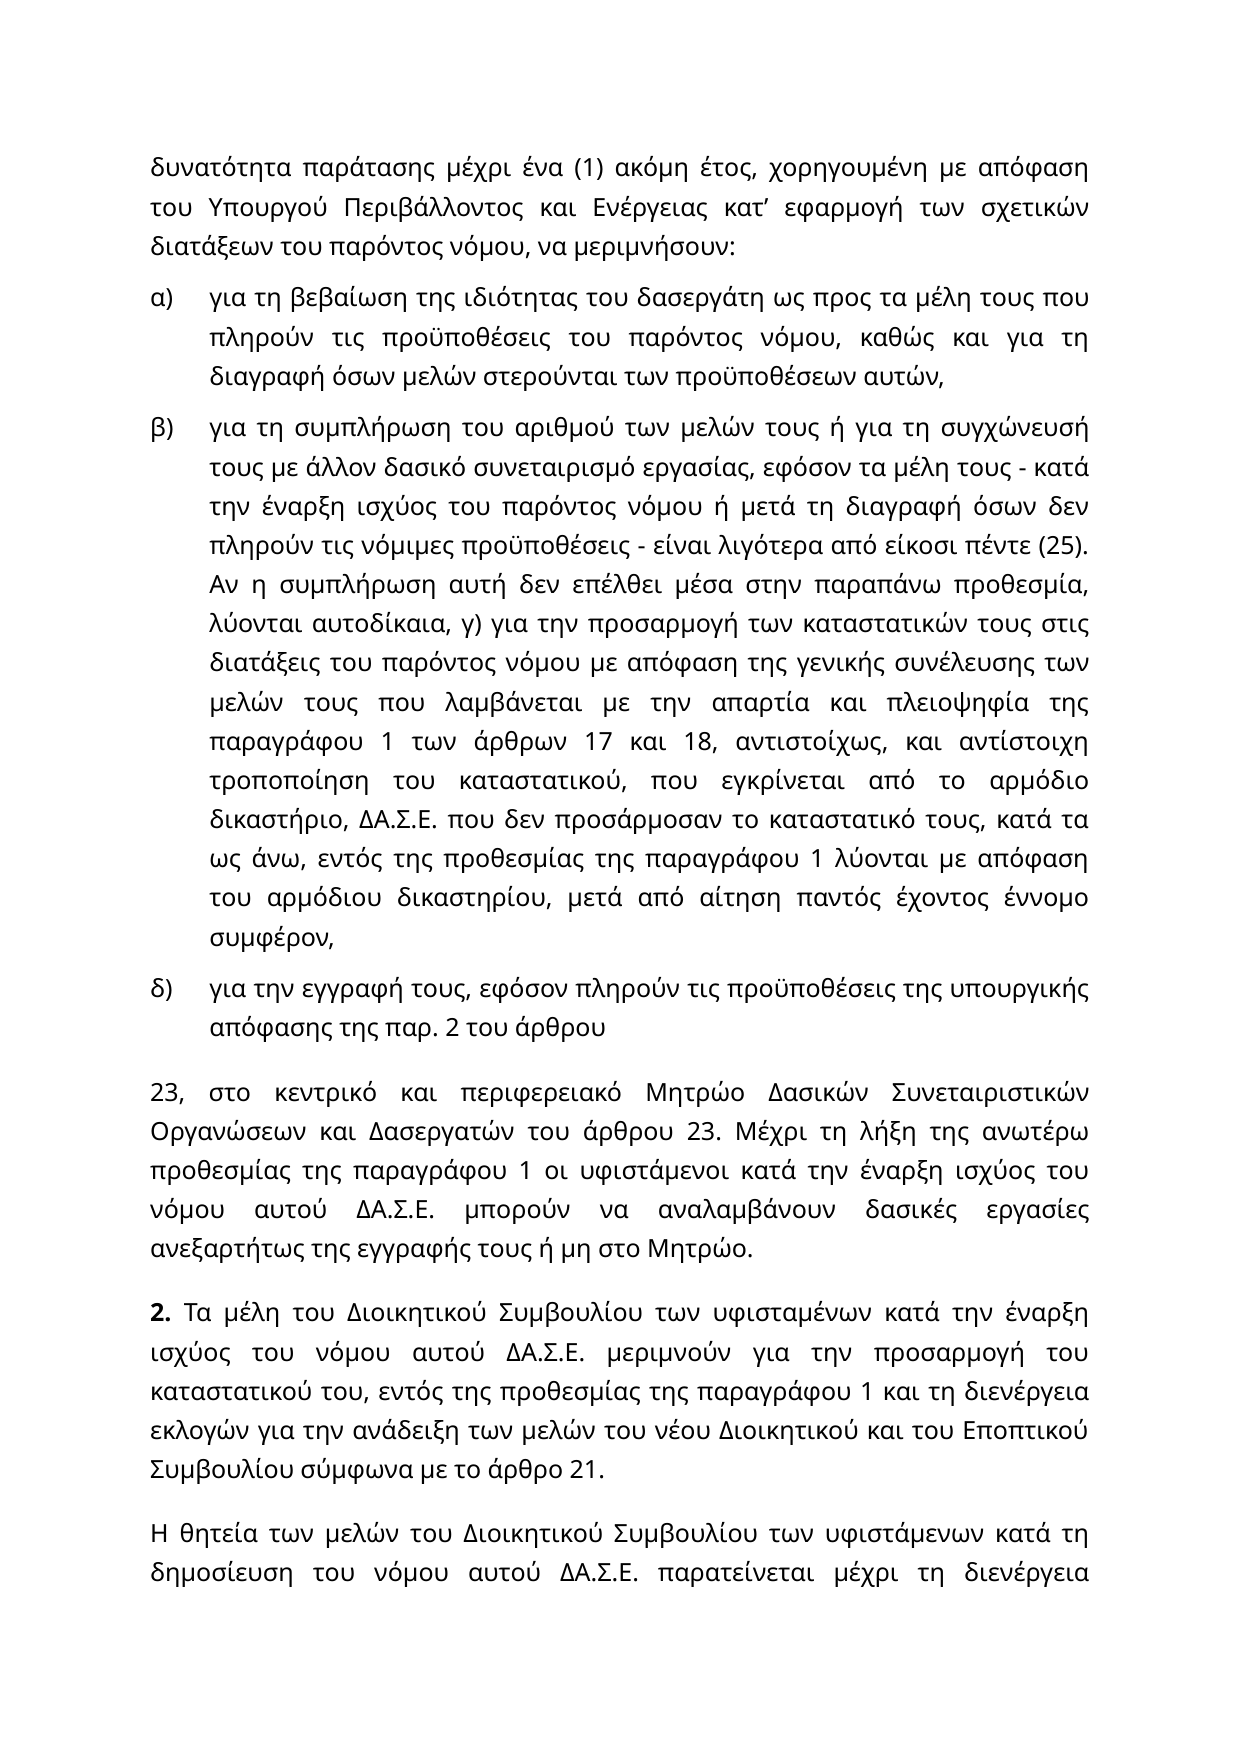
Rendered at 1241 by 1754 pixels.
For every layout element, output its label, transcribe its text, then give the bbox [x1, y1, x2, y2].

text Η θητεία των μελών του Διοικητικού Συμβουλίου των υφιστάμενων κατά τη δημοσίευση του νόμου αυτού ΔΑ.Σ.Ε. παρατείνεται μέχρι τη διενέργεια [150, 1516, 1090, 1589]
text δυνατότητα παράτασης μέχρι ένα (1) ακόμη έτος, χορηγουμένη με απόφαση του Υπουργού Περιβάλλοντος και Ενέργειας κατ’ εφαρμογή των σχετικών διατάξεων του παρόντος νόμου, να μεριμνήσουν: [150, 150, 1090, 262]
text 2. Τα μέλη του Διοικητικού Συμβουλίου των υφισταμένων κατά την έναρξη ισχύος του νόμου αυτού ΔΑ.Σ.Ε. μεριμνούν για την προσαρμογή του καταστατικού του, εντός της προθεσμίας της παραγράφου 1 και τη διενέργεια εκλογών για την ανάδειξη των μελών του νέου Διοικητικού και του Εποπτικού Συμβουλίου σύμφωνα με το άρθρο 21. [150, 1295, 1090, 1486]
list α) για τη βεβαίωση της ιδιότητας του δασεργάτη ως προς τα μέλη τους που πληρούν τις προϋποθέσεις του παρόντος νόμου, καθώς και για τη διαγραφή όσων μελών στερούνται των προϋποθέσεων αυτών, [150, 280, 1090, 392]
list β) για τη συμπλήρωση του αριθμού των μελών τους ή για τη συγχώνευσή τους με άλλον δασικό συνεταιρισμό εργασίας, εφόσον τα μέλη τους - κατά την έναρξη ισχύος του παρόντος νόμου ή μετά τη διαγραφή όσων δεν πληρούν τις νόμιμες προϋποθέσεις - είναι λιγότερα από είκοσι πέντε (25). Αν η συμπλήρωση αυτή δεν επέλθει μέσα στην παραπάνω προθεσμία, λύονται αυτοδίκαια, γ) για την προσαρμογή των καταστατικών τους στις διατάξεις του παρόντος νόμου με απόφαση της γενικής συνέλευσης των μελών τους που λαμβάνεται με την απαρτία και πλειοψηφία της παραγράφου 1 των άρθρων 17 και 18, αντιστοίχως, και αντίστοιχη τροποποίηση του καταστατικού, που εγκρίνεται από το αρμόδιο δικαστήριο, ΔΑ.Σ.Ε. που δεν προσάρμοσαν το καταστατικό τους, κατά τα ως άνω, εντός της προθεσμίας της παραγράφου 1 λύονται με απόφαση του αρμόδιου δικαστηρίου, μετά από αίτηση παντός έχοντος έννομο συμφέρον, [150, 410, 1090, 953]
list δ) για την εγγραφή τους, εφόσον πληρούν τις προϋποθέσεις της υπουργικής απόφασης της παρ. 2 του άρθρου [150, 971, 1090, 1044]
text 23, στο κεντρικό και περιφερειακό Μητρώο Δασικών Συνεταιριστικών Οργανώσεων και Δασεργατών του άρθρου 23. Μέχρι τη λήξη της ανωτέρω προθεσμίας της παραγράφου 1 οι υφιστάμενοι κατά την έναρξη ισχύος του νόμου αυτού ΔΑ.Σ.Ε. μπορούν να αναλαμβάνουν δασικές εργασίες ανεξαρτήτως της εγγραφής τους ή μη στο Μητρώο. [150, 1074, 1090, 1265]
